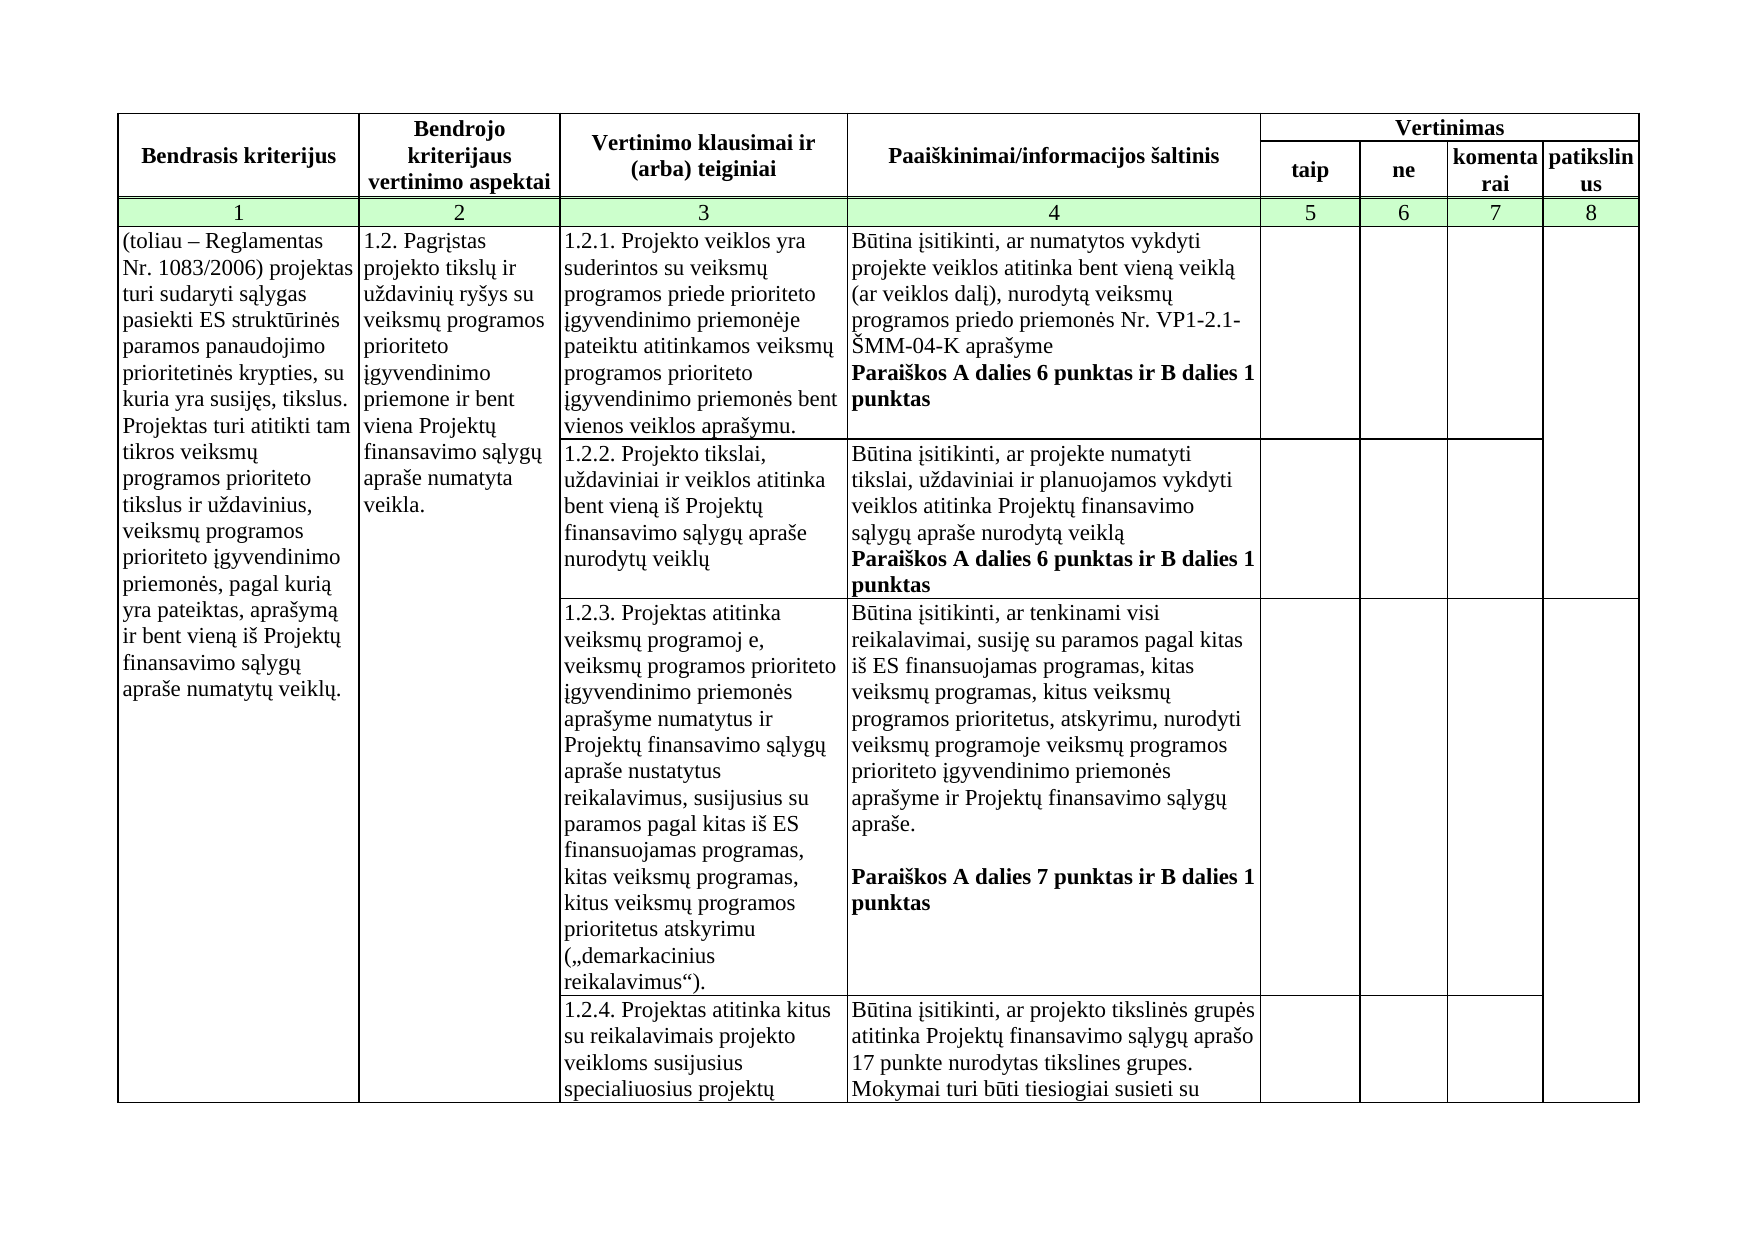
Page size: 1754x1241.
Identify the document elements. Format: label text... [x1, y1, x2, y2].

table_cell [1544, 227, 1638, 438]
table_cell [1361, 440, 1447, 598]
table_cell [1448, 227, 1542, 438]
table_cell Būtina įsitikinti, ar projekto tikslinės grupės atitinka Projektų finansavimo sąlygų aprašo 17 punkte nurodytas tikslines grupes. Mokymai turi būti tiesiogiai susieti su [848, 996, 1260, 1102]
table_cell [1361, 996, 1447, 1102]
table_header Vertinimas [1261, 114, 1638, 140]
table_cell ne [1361, 142, 1447, 196]
table_cell [1261, 599, 1359, 994]
table_cell [1544, 599, 1638, 994]
table_cell 1.2.4. Projektas atitinka kitus su reikalavimais projekto veikloms susijusius specialiuosius projektų [561, 996, 847, 1102]
table_cell (toliau – Reglamentas Nr. 1083/2006) projektas turi sudaryti sąlygas pasiekti ES struktūrinės paramos panaudojimo prioritetinės krypties, su kuria yra susijęs, tikslus. Projektas turi atitikti tam tikros veiksmų programos prioriteto tikslus ir uždavinius, veiksmų programos prioriteto įgyvendinimo priemonės, pagal kurią yra pateiktas, aprašymą ir bent vieną iš Projektų finansavimo sąlygų apraše numatytų veiklų. [119, 227, 358, 1102]
table_cell [1448, 996, 1542, 1102]
table_cell Būtina įsitikinti, ar numatytos vykdyti projekte veiklos atitinka bent vieną veiklą (ar veiklos dalį), nurodytą veiksmų programos priedo priemonės Nr. VP1-2.1-ŠMM-04-K aprašyme Paraiškos A dalies 6 punktas ir B dalies 1 punktas [848, 227, 1260, 438]
table_cell komentarai [1448, 142, 1542, 196]
table_header Paaiškinimai/informacijos šaltinis [848, 114, 1260, 196]
table_cell [1448, 599, 1542, 994]
table_cell 1.2.3. Projektas atitinka veiksmų programoj e, veiksmų programos prioriteto įgyvendinimo priemonės aprašyme numatytus ir Projektų finansavimo sąlygų apraše nustatytus reikalavimus, susijusius su paramos pagal kitas iš ES finansuojamas programas, kitas veiksmų programas, kitus veiksmų programos prioritetus atskyrimu („demarkacinius reikalavimus“). [561, 599, 847, 994]
table_cell [1361, 227, 1447, 438]
table_cell 7 [1448, 199, 1542, 226]
table_cell Būtina įsitikinti, ar projekte numatyti tikslai, uždaviniai ir planuojamos vykdyti veiklos atitinka Projektų finansavimo sąlygų apraše nurodytą veiklą Paraiškos A dalies 6 punktas ir B dalies 1 punktas [848, 440, 1260, 598]
table_cell [1448, 440, 1542, 598]
table_cell 5 [1261, 199, 1359, 226]
table_cell Būtina įsitikinti, ar tenkinami visi reikalavimai, susiję su paramos pagal kitas iš ES finansuojamas programas, kitas veiksmų programas, kitus veiksmų programos prioritetus, atskyrimu, nurodyti veiksmų programoje veiksmų programos prioriteto įgyvendinimo priemonės aprašyme ir Projektų finansavimo sąlygų apraše. Paraiškos A dalies 7 punktas ir B dalies 1 punktas [848, 599, 1260, 994]
table_cell [1261, 440, 1359, 598]
table_cell [1261, 996, 1359, 1102]
table_cell 2 [360, 199, 559, 226]
table_cell 1.2. Pagrįstas projekto tikslų ir uždavinių ryšys su veiksmų programos prioriteto įgyvendinimo priemone ir bent viena Projektų finansavimo sąlygų apraše numatyta veikla. [360, 227, 559, 1102]
table_cell [1361, 599, 1447, 994]
table_cell [1261, 227, 1359, 438]
table_cell 3 [561, 199, 847, 226]
table_cell 4 [848, 199, 1260, 226]
table_cell [1544, 995, 1638, 1102]
table_header Vertinimo klausimai ir (arba) teiginiai [561, 114, 847, 196]
table_cell patikslinus [1544, 142, 1638, 196]
table_header Bendrojo kriterijaus vertinimo aspektai [360, 114, 559, 196]
table_cell 1.2.1. Projekto veiklos yra suderintos su veiksmų programos priede prioriteto įgyvendinimo priemonėje pateiktu atitinkamos veiksmų programos prioriteto įgyvendinimo priemonės bent vienos veiklos aprašymu. [561, 227, 847, 438]
table_cell 8 [1544, 199, 1638, 226]
table_cell 1 [119, 199, 358, 226]
table_cell 6 [1361, 199, 1447, 226]
table_cell 1.2.2. Projekto tikslai, uždaviniai ir veiklos atitinka bent vieną iš Projektų finansavimo sąlygų apraše nurodytų veiklų [561, 440, 847, 598]
table_cell [1544, 438, 1638, 598]
table_cell taip [1261, 142, 1359, 196]
table_header Bendrasis kriterijus [119, 114, 358, 196]
